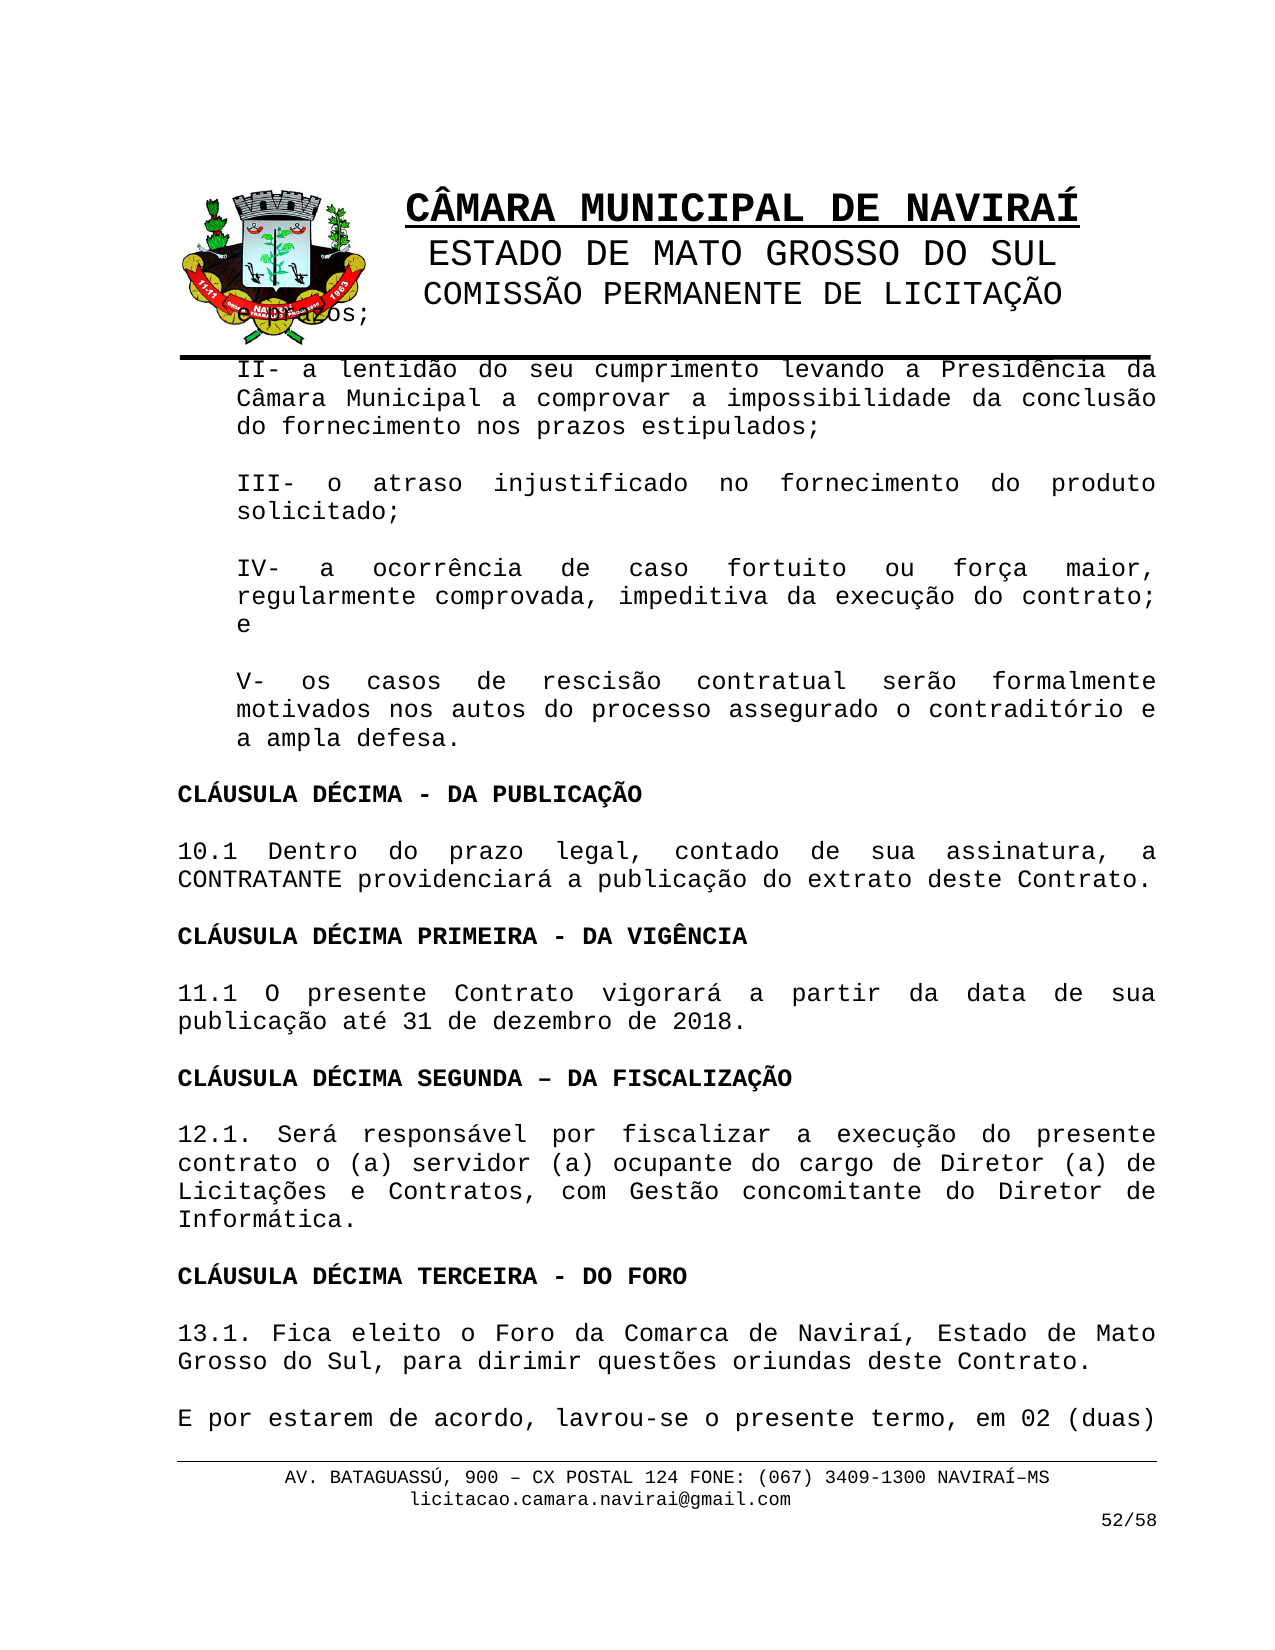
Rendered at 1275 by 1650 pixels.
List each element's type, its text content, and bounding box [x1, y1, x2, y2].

text CLÁUSULA DÉCIMA SEGUNDA – DA FISCALIZAÇÃO [177, 1065, 1157, 1094]
text CLÁUSULA DÉCIMA TERCEIRA - DO FORO [177, 1264, 1157, 1292]
text I- o não cumprimento de cláusulas contratuais, especificações e prazos; [366, 300, 1157, 329]
text CLÁUSULA DÉCIMA - DA PUBLICAÇÃO [177, 782, 1157, 810]
text CLÁUSULA DÉCIMA PRIMEIRA - DA VIGÊNCIA [177, 924, 1157, 952]
text III- o atraso injustificado no fornecimento do produto solicitado; [236, 470, 1157, 527]
text IV- a ocorrência de caso fortuito ou força maior, regularmente comprovada, impeditiva da execução do contrato; e [236, 555, 1157, 640]
text II- a lentidão do seu cumprimento levando a Presidência da Câmara Municipal a comprovar a impossibilidade da conclusão do fornecimento nos prazos estipulados; [236, 357, 1157, 442]
text V- os casos de rescisão contratual serão formalmente motivados nos autos do processo assegurado o contraditório e a ampla defesa. [236, 669, 1157, 754]
text 10.1 Dentro do prazo legal, contado de sua assinatura, a CONTRATANTE providenciará a publicação do extrato deste Contrato. [177, 839, 1157, 895]
text 13.1. Fica eleito o Foro da Comarca de Naviraí, Estado de Mato Grosso do Sul, para dirimir questões oriundas deste Contrato. [177, 1320, 1157, 1377]
text E por estarem de acordo, lavrou-se o presente termo, em 02 (duas) [177, 1405, 1157, 1434]
text 12.1. Será responsável por fiscalizar a execução do presente contrato o (a) servidor (a) ocupante do cargo de Diretor (a) de Licitações e Contratos, com Gestão concomitante do Diretor de Informática. [177, 1122, 1157, 1235]
text 11.1 O presente Contrato vigorará a partir da data de sua publicação até 31 de dezembro de 2018. [177, 980, 1157, 1037]
